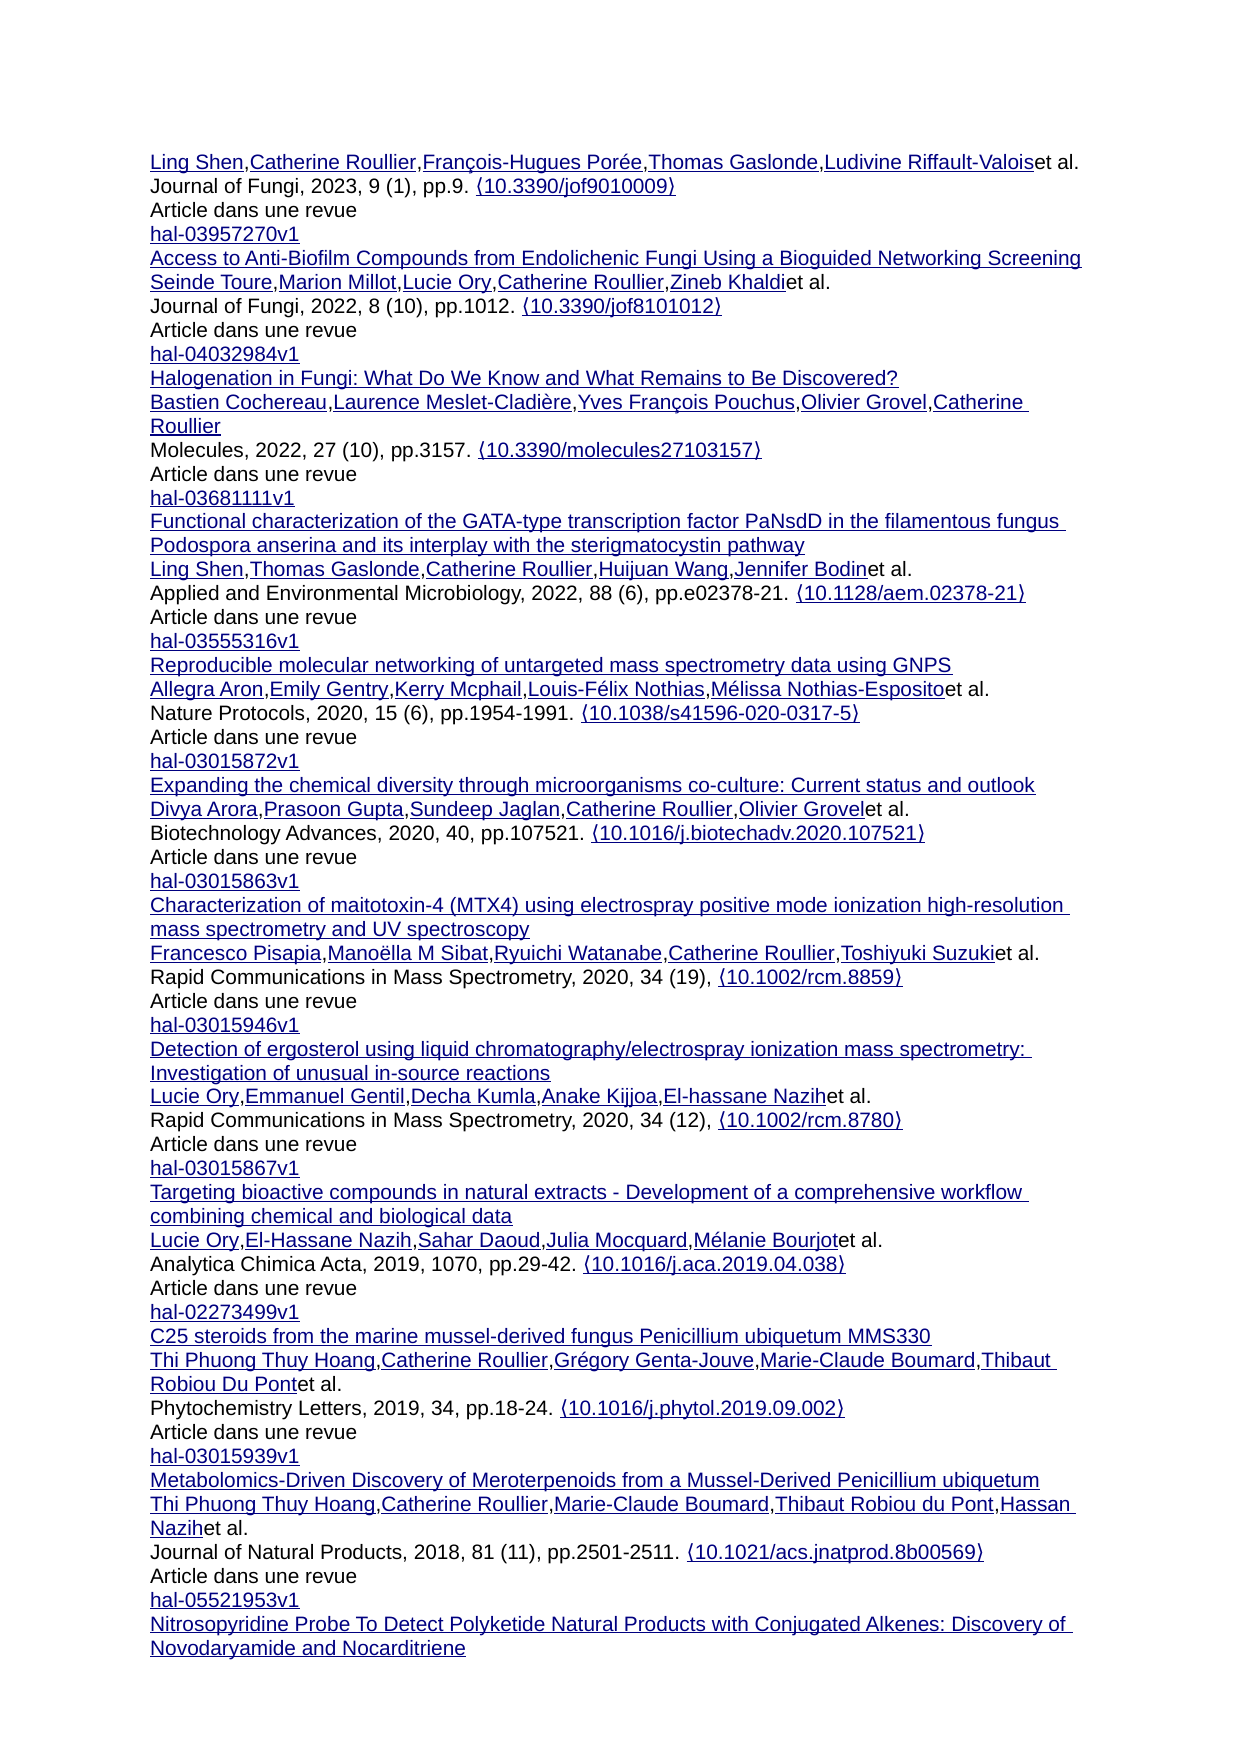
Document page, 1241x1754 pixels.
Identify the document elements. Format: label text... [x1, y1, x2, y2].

table_cell Nitrosopyridine Probe To Detect Polyketide Natural Products with Conjugated Alkenes: Discovery of Novodaryamide and Nocarditriene [150, 1611, 1090, 1659]
table_cell Reproducible molecular networking of untargeted mass spectrometry data using GNPS Allegra Aron,Emily Gentry,Kerry Mcphail,Louis-Félix Nothias,Mélissa Nothias-Espositoet al. Nature Protocols, 2020, 15 (6), pp.1954-1991. ⟨10.1038/s41596-020-0317-5⟩ Article dans une revue hal-03015872v1 [150, 653, 1090, 773]
table_cell Expanding the chemical diversity through microorganisms co-culture: Current status and outlook Divya Arora,Prasoon Gupta,Sundeep Jaglan,Catherine Roullier,Olivier Grovelet al. Biotechnology Advances, 2020, 40, pp.107521. ⟨10.1016/j.biotechadv.2020.107521⟩ Article dans une revue hal-03015863v1 [150, 773, 1090, 893]
table_cell Targeting bioactive compounds in natural extracts - Development of a comprehensive workflow combining chemical and biological data Lucie Ory,El-Hassane Nazih,Sahar Daoud,Julia Mocquard,Mélanie Bourjotet al. Analytica Chimica Acta, 2019, 1070, pp.29-42. ⟨10.1016/j.aca.2019.04.038⟩ Article dans une revue hal-02273499v1 [150, 1180, 1090, 1324]
table_cell Functional characterization of the GATA-type transcription factor PaNsdD in the filamentous fungus Podospora anserina and its interplay with the sterigmatocystin pathway Ling Shen,Thomas Gaslonde,Catherine Roullier,Huijuan Wang,Jennifer Bodinet al. Applied and Environmental Microbiology, 2022, 88 (6), pp.e02378-21. ⟨10.1128/aem.02378-21⟩ Article dans une revue hal-03555316v1 [150, 509, 1090, 653]
table_cell C25 steroids from the marine mussel-derived fungus Penicillium ubiquetum MMS330 Thi Phuong Thuy Hoang,Catherine Roullier,Grégory Genta-Jouve,Marie-Claude Boumard,Thibaut Robiou Du Pontet al. Phytochemistry Letters, 2019, 34, pp.18-24. ⟨10.1016/j.phytol.2019.09.002⟩ Article dans une revue hal-03015939v1 [150, 1324, 1090, 1468]
table_cell Access to Anti-Biofilm Compounds from Endolichenic Fungi Using a Bioguided Networking Screening Seinde Toure,Marion Millot,Lucie Ory,Catherine Roullier,Zineb Khaldiet al. Journal of Fungi, 2022, 8 (10), pp.1012. ⟨10.3390/jof8101012⟩ Article dans une revue hal-04032984v1 [150, 246, 1090, 366]
table_cell Metabolomics-Driven Discovery of Meroterpenoids from a Mussel-Derived Penicillium ubiquetum Thi Phuong Thuy Hoang,Catherine Roullier,Marie-Claude Boumard,Thibaut Robiou du Pont,Hassan Nazihet al. Journal of Natural Products, 2018, 81 (11), pp.2501-2511. ⟨10.1021/acs.jnatprod.8b00569⟩ Article dans une revue hal-05521953v1 [150, 1468, 1090, 1611]
table_cell Detection of ergosterol using liquid chromatography/electrospray ionization mass spectrometry: Investigation of unusual in‐source reactions Lucie Ory,Emmanuel Gentil,Decha Kumla,Anake Kijjoa,El‐hassane Nazihet al. Rapid Communications in Mass Spectrometry, 2020, 34 (12), ⟨10.1002/rcm.8780⟩ Article dans une revue hal-03015867v1 [150, 1036, 1090, 1180]
table_cell Ling Shen,Catherine Roullier,François-Hugues Porée,Thomas Gaslonde,Ludivine Riffault-Valoiset al. Journal of Fungi, 2023, 9 (1), pp.9. ⟨10.3390/jof9010009⟩ Article dans une revue hal-03957270v1 [150, 150, 1090, 246]
table_cell Halogenation in Fungi: What Do We Know and What Remains to Be Discovered? Bastien Cochereau,Laurence Meslet-Cladière,Yves François Pouchus,Olivier Grovel,Catherine Roullier Molecules, 2022, 27 (10), pp.3157. ⟨10.3390/molecules27103157⟩ Article dans une revue hal-03681111v1 [150, 366, 1090, 509]
table_cell Characterization of maitotoxin‐4 (MTX4) using electrospray positive mode ionization high‐resolution mass spectrometry and UV spectroscopy Francesco Pisapia,Manoëlla M Sibat,Ryuichi Watanabe,Catherine Roullier,Toshiyuki Suzukiet al. Rapid Communications in Mass Spectrometry, 2020, 34 (19), ⟨10.1002/rcm.8859⟩ Article dans une revue hal-03015946v1 [150, 893, 1090, 1036]
